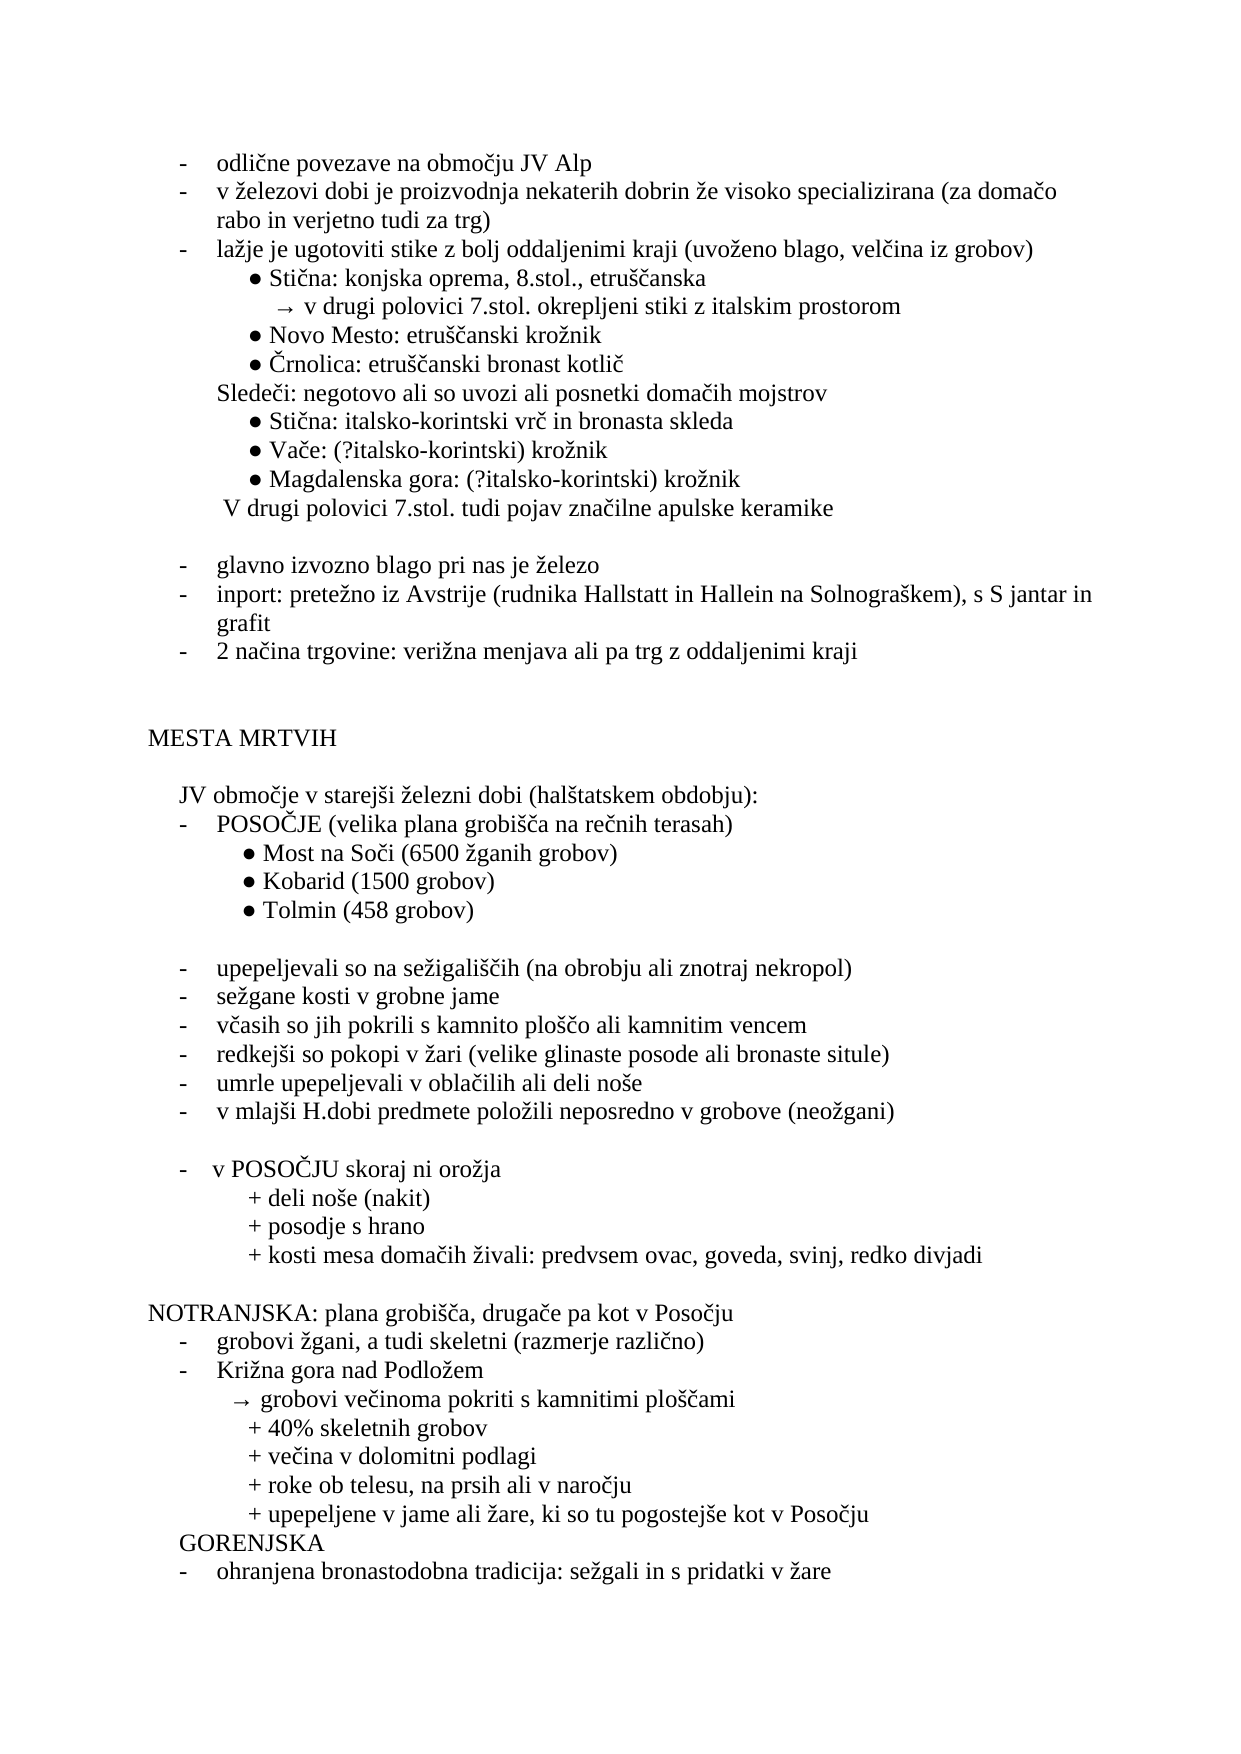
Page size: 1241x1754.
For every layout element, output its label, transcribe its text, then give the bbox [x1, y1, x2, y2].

text + večina v dolomitni podlagi [179, 1441, 1093, 1470]
text + 40% skeletnih grobov [179, 1413, 1093, 1441]
text ● Črnolica: etruščanski bronast kotlič [179, 349, 1093, 378]
list ohranjena bronastodobna tradicija: sežgali in s pridatki v žare [179, 1556, 1093, 1585]
list včasih so jih pokrili s kamnito ploščo ali kamnitim vencem [179, 1010, 1093, 1039]
text + roke ob telesu, na prsih ali v naročju [179, 1470, 1093, 1499]
list Križna gora nad Podložem [179, 1355, 1093, 1384]
text MESTA MRTVIH [148, 723, 1093, 751]
text ● Kobarid (1500 grobov) [179, 866, 1093, 895]
list upepeljevali so na sežigališčih (na obrobju ali znotraj nekropol) [179, 953, 1093, 981]
text GORENJSKA [179, 1528, 1093, 1556]
text ● Stična: italsko-korintski vrč in bronasta skleda [179, 406, 1093, 435]
list redkejši so pokopi v žari (velike glinaste posode ali bronaste situle) [179, 1039, 1093, 1068]
text ● Novo Mesto: etruščanski krožnik [179, 320, 1093, 349]
text + kosti mesa domačih živali: predvsem ovac, goveda, svinj, redko divjadi [148, 1240, 1093, 1269]
text → v drugi polovici 7.stol. okrepljeni stiki z italskim prostorom [179, 291, 1093, 320]
text ● Stična: konjska oprema, 8.stol., etruščanska [179, 263, 1093, 291]
list sežgane kosti v grobne jame [179, 981, 1093, 1010]
text Sledeči: negotovo ali so uvozi ali posnetki domačih mojstrov [179, 378, 1093, 406]
list odlične povezave na območju JV Alp [179, 148, 1093, 176]
text → grobovi večinoma pokriti s kamnitimi ploščami [179, 1384, 1093, 1413]
text ● Magdalenska gora: (?italsko-korintski) krožnik [179, 464, 1093, 493]
list v železovi dobi je proizvodnja nekaterih dobrin že visoko specializirana (za domačo rabo in verjetno tudi za trg) [179, 176, 1093, 234]
text + upepeljene v jame ali žare, ki so tu pogostejše kot v Posočju [179, 1499, 1093, 1528]
text - v POSOČJU skoraj ni orožja [148, 1154, 1093, 1183]
list v mlajši H.dobi predmete položili neposredno v grobove (neožgani) [179, 1096, 1093, 1125]
text NOTRANJSKA: plana grobišča, drugače pa kot v Posočju [148, 1298, 1093, 1326]
text V drugi polovici 7.stol. tudi pojav značilne apulske keramike [179, 493, 1093, 521]
text ● Most na Soči (6500 žganih grobov) [179, 838, 1093, 866]
list grobovi žgani, a tudi skeletni (razmerje različno) [179, 1326, 1093, 1355]
list 2 načina trgovine: verižna menjava ali pa trg z oddaljenimi kraji [179, 636, 1093, 665]
list glavno izvozno blago pri nas je železo [179, 550, 1093, 579]
text JV območje v starejši železni dobi (halštatskem obdobju): [179, 780, 1093, 809]
text ● Tolmin (458 grobov) [179, 895, 1093, 924]
list POSOČJE (velika plana grobišča na rečnih terasah) [179, 809, 1093, 838]
text ● Vače: (?italsko-korintski) krožnik [179, 435, 1093, 464]
text + deli noše (nakit) [148, 1183, 1093, 1211]
list umrle upepeljevali v oblačilih ali deli noše [179, 1068, 1093, 1096]
list inport: pretežno iz Avstrije (rudnika Hallstatt in Hallein na Solnograškem), s S jantar in grafit [179, 579, 1093, 636]
text + posodje s hrano [148, 1211, 1093, 1240]
list lažje je ugotoviti stike z bolj oddaljenimi kraji (uvoženo blago, velčina iz grobov) [179, 234, 1093, 263]
